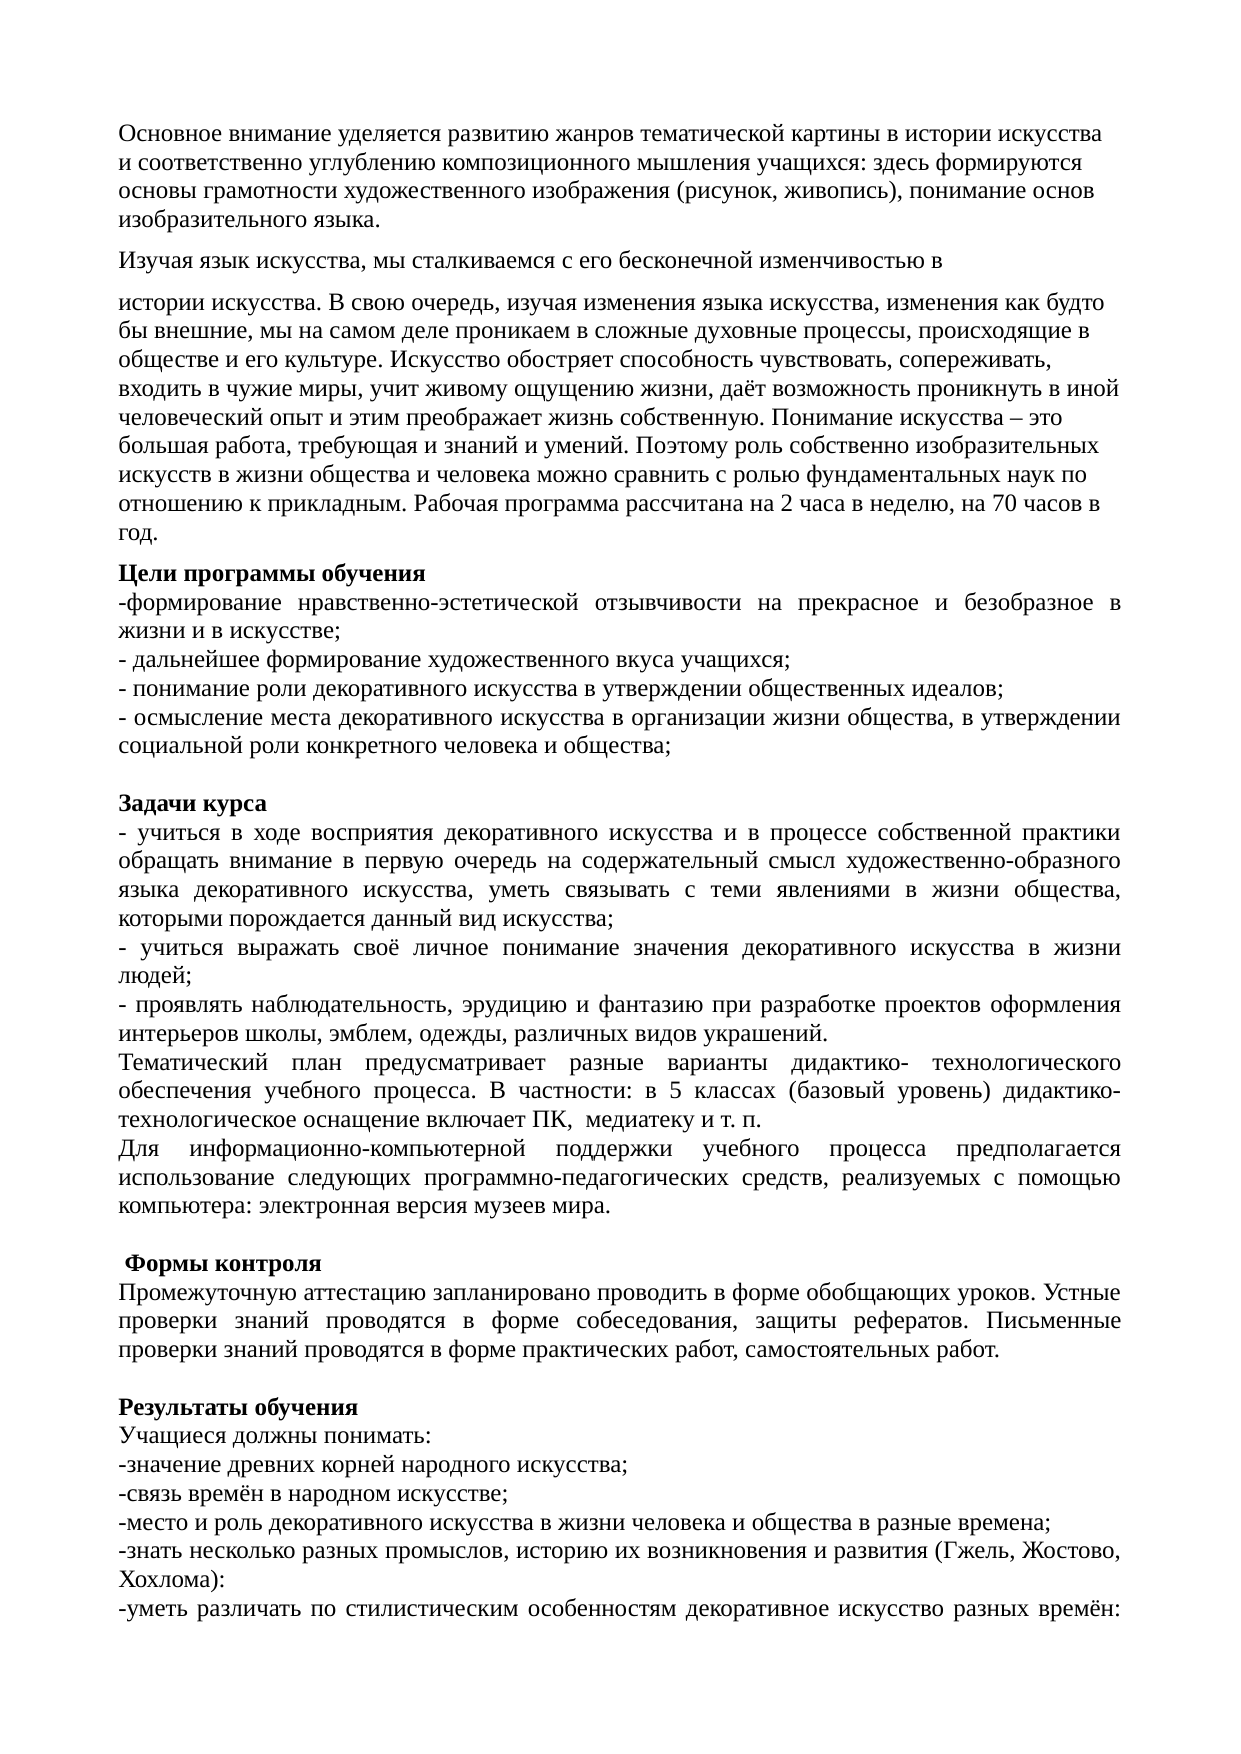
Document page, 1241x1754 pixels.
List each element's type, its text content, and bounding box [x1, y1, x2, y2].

text Цели программы обучения [118, 558, 1122, 587]
text -знать несколько разных промыслов, историю их возникновения и развития (Гжель, Жостово, Хохлома): [118, 1536, 1122, 1593]
text - проявлять наблюдательность, эрудицию и фантазию при разработке проектов оформления интерьеров школы, эмблем, одежды, различных видов украшений. [118, 989, 1122, 1047]
text -значение древних корней народного искусства; [118, 1449, 1122, 1478]
text - осмысление места декоративного искусства в организации жизни общества, в утверждении социальной роли конкретного человека и общества; [118, 702, 1122, 759]
text - понимание роли декоративного искусства в утверждении общественных идеалов; [118, 673, 1122, 702]
text Основное внимание уделяется развитию жанров тематической картины в истории искусства и соответственно углублению композиционного мышления учащихся: здесь формируются основы грамотности художественного изображения (рисунок, живопись), понимание основ изобразительного языка. [118, 118, 1122, 233]
text - учиться выражать своё личное понимание значения декоративного искусства в жизни людей; [118, 932, 1122, 989]
text Учащиеся должны понимать: [118, 1421, 1122, 1449]
text -связь времён в народном искусстве; [118, 1478, 1122, 1507]
text -формирование нравственно-эстетической отзывчивости на прекрасное и безобразное в жизни и в искусстве; [118, 587, 1122, 644]
text - учиться в ходе восприятия декоративного искусства и в процессе собственной практики обращать внимание в первую очередь на содержательный смысл художественно-образного языка декоративного искусства, уметь связывать с теми явлениями в жизни общества, которыми порождается данный вид искусства; [118, 817, 1122, 932]
text истории искусства. В свою очередь, изучая изменения языка искусства, изменения как будто бы внешние, мы на самом деле проникаем в сложные духовные процессы, происходящие в обществе и его культуре. Искусство обостряет способность чувствовать, сопереживать, входить в чужие миры, учит живому ощущению жизни, даёт возможность проникнуть в иной человеческий опыт и этим преображает жизнь собственную. Понимание искусства – это большая работа, требующая и знаний и умений. Поэтому роль собственно изобразительных искусств в жизни общества и человека можно сравнить с ролью фундаментальных наук по отношению к прикладным. Рабочая программа рассчитана на 2 часа в неделю, на 70 часов в год. [118, 287, 1122, 546]
text -место и роль декоративного искусства в жизни человека и общества в разные времена; [118, 1507, 1122, 1536]
text Задачи курса [118, 788, 1122, 817]
text Результаты обучения [118, 1392, 1122, 1421]
text - дальнейшее формирование художественного вкуса учащихся; [118, 644, 1122, 673]
text Для информационно-компьютерной поддержки учебного процесса предполагается использование следующих программно-педагогических средств, реализуемых с помощью компьютера: электронная версия музеев мира. [118, 1133, 1122, 1219]
text -уметь различать по стилистическим особенностям декоративное искусство разных времён: [118, 1593, 1122, 1622]
text Тематический план предусматривает разные варианты дидактико- технологического обеспечения учебного процесса. В частности: в 5 классах (базовый уровень) дидактико-технологическое оснащение включает ПК, медиатеку и т. п. [118, 1047, 1122, 1133]
text Промежуточную аттестацию запланировано проводить в форме обобщающих уроков. Устные проверки знаний проводятся в форме собеседования, защиты рефератов. Письменные проверки знаний проводятся в форме практических работ, самостоятельных работ. [118, 1277, 1122, 1363]
text Изучая язык искусства, мы сталкиваемся с его бесконечной изменчивостью в [118, 246, 1122, 274]
text Формы контроля [118, 1248, 1122, 1277]
